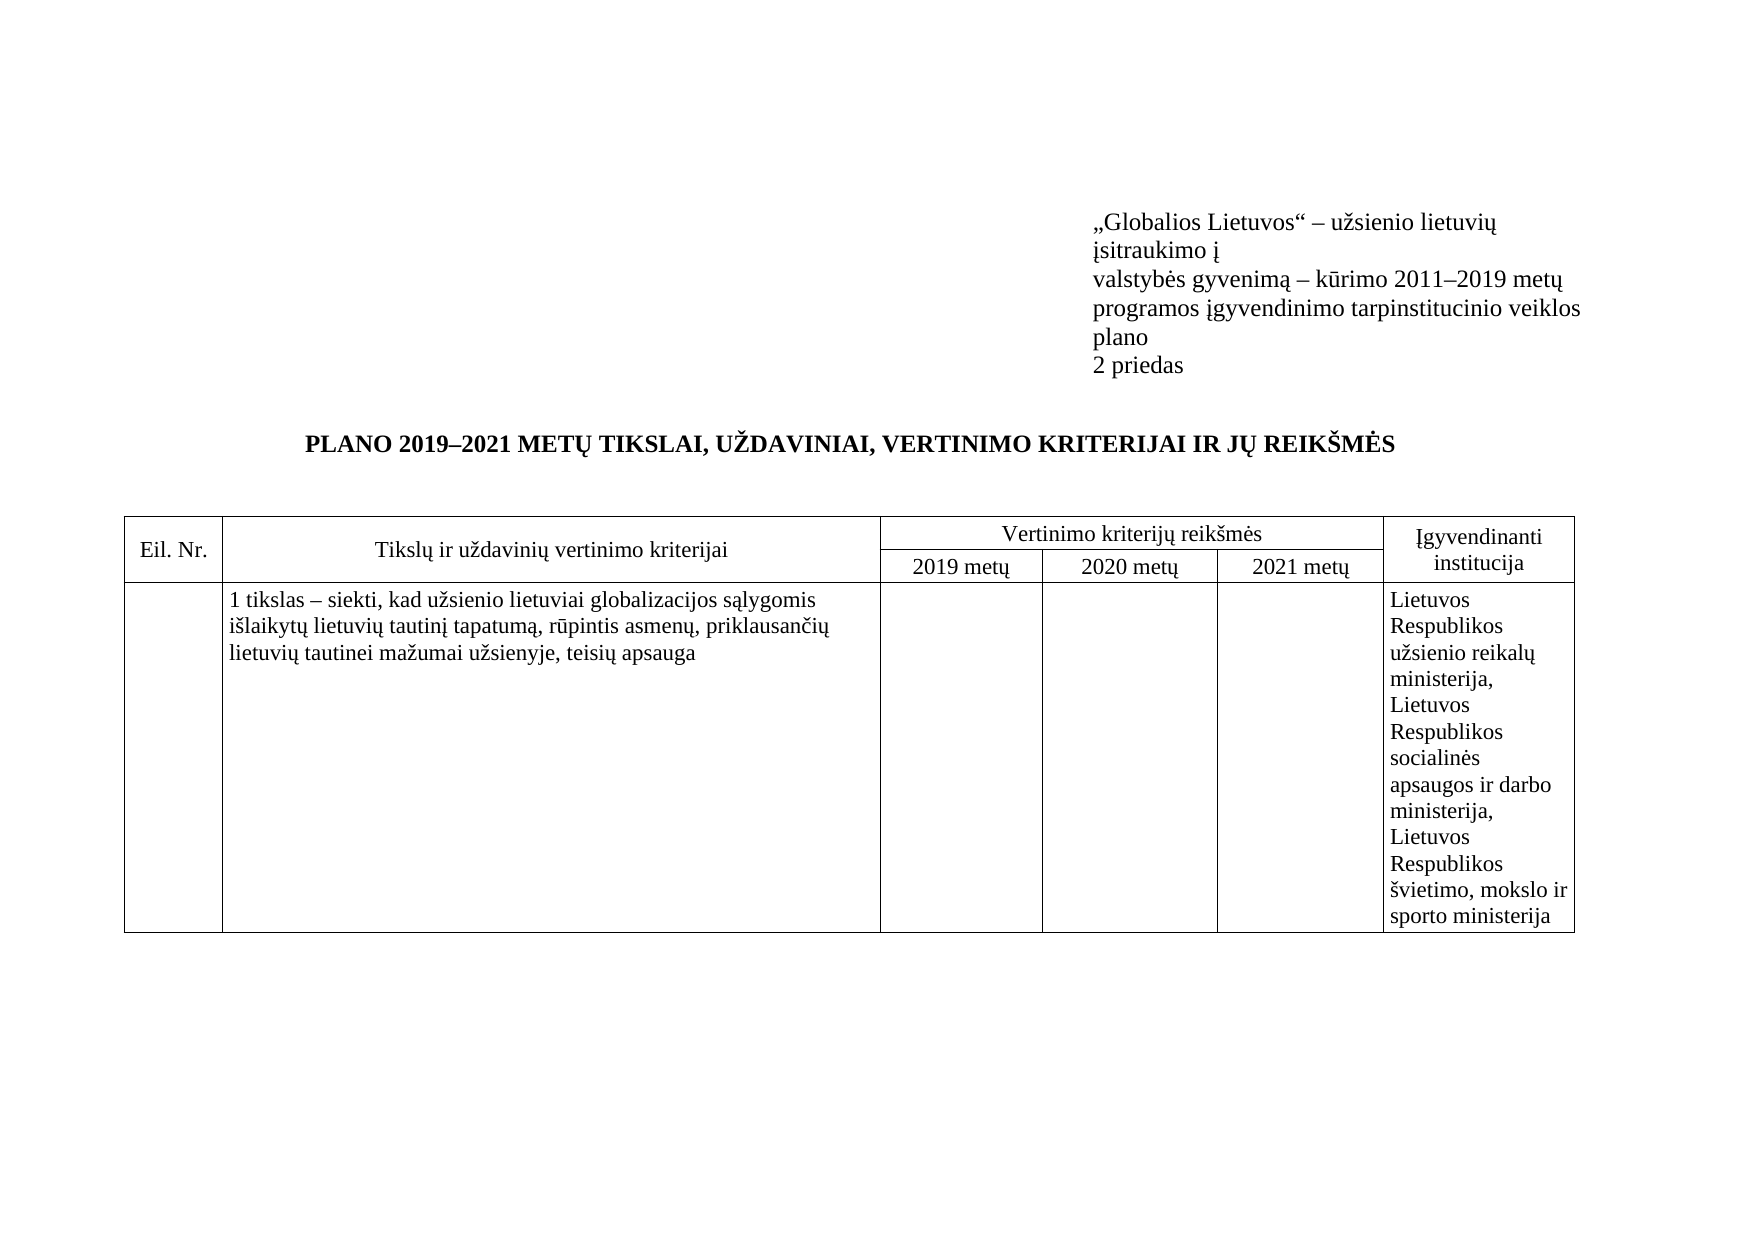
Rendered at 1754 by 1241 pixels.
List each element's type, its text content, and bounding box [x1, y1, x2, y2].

table_cell [1043, 583, 1217, 932]
table_header Įgyvendinanti institucija [1384, 517, 1574, 582]
text PLANO 2019–2021 METŲ TIKSLAI, UŽDAVINIAI, VERTINIMO KRITERIJAI IR JŲ REIKŠMĖS [118, 429, 1583, 458]
table_cell [881, 583, 1042, 932]
table_cell [125, 583, 222, 932]
table_cell 2019 metų [881, 550, 1042, 582]
table_cell 2021 metų [1218, 550, 1383, 582]
text „Globalios Lietuvos“ – užsienio lietuvių įsitraukimo į [1093, 207, 1583, 264]
table_header Tikslų ir uždavinių vertinimo kriterijai [223, 517, 880, 582]
table_cell Lietuvos Respublikos užsienio reikalų ministerija, Lietuvos Respublikos socialinės apsaugos ir darbo ministerija, Lietuvos Respublikos švietimo, mokslo ir sporto ministerija [1384, 583, 1574, 932]
text valstybės gyvenimą – kūrimo 2011–2019 metų programos įgyvendinimo tarpinstitucinio veiklos plano [1093, 264, 1583, 350]
table_cell [1218, 583, 1383, 932]
table_header Eil. Nr. [125, 517, 222, 582]
text 2 priedas [1093, 350, 1583, 379]
table_cell 1 tikslas – siekti, kad užsienio lietuviai globalizacijos sąlygomis išlaikytų lietuvių tautinį tapatumą, rūpintis asmenų, priklausančių lietuvių tautinei mažumai užsienyje, teisių apsauga [223, 583, 880, 932]
table_cell 2020 metų [1043, 550, 1217, 582]
table_header Vertinimo kriterijų reikšmės [881, 517, 1383, 549]
